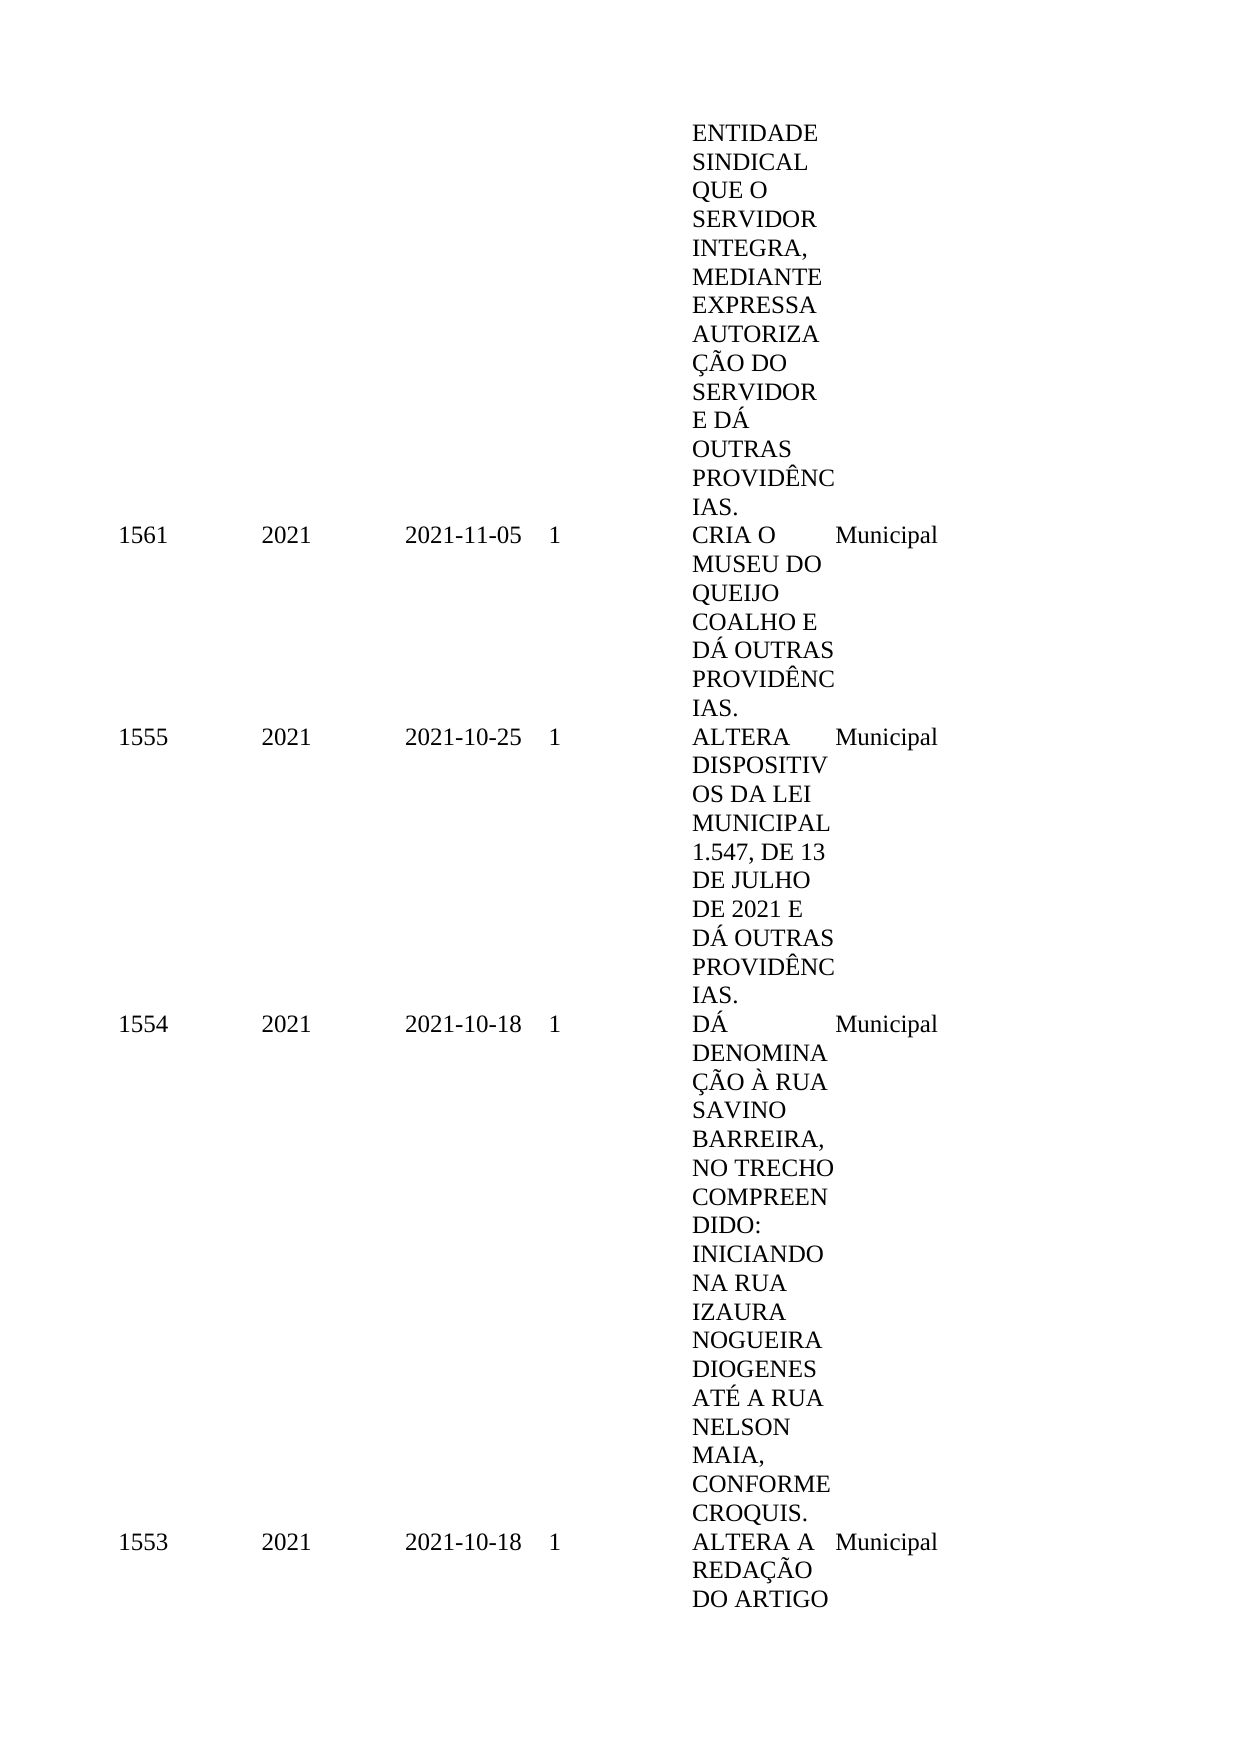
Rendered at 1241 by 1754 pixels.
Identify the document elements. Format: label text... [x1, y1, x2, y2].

table_cell 2021-10-25 [405, 722, 548, 1009]
table_cell [979, 118, 1122, 521]
table_cell 2021-10-18 [405, 1009, 548, 1527]
table_cell [118, 118, 261, 521]
table_cell 2021 [261, 1527, 405, 1613]
table_cell DÁ DENOMINAÇÃO À RUA SAVINO BARREIRA, NO TRECHO COMPREENDIDO: INICIANDO NA RUA IZAURA NOGUEIRA DIOGENES ATÉ A RUA NELSON MAIA, CONFORME CROQUIS. [692, 1009, 835, 1527]
table_cell 1553 [118, 1527, 261, 1613]
table_cell Municipal [835, 521, 979, 722]
table_cell [979, 722, 1122, 1009]
table_cell [548, 118, 692, 521]
table_cell 1554 [118, 1009, 261, 1527]
table_cell 1555 [118, 722, 261, 1009]
table_cell [405, 118, 548, 521]
table_cell [979, 1527, 1122, 1613]
table_cell 2021 [261, 1009, 405, 1527]
table_cell [979, 1009, 1122, 1527]
table_cell [979, 521, 1122, 722]
table_cell 1 [548, 1527, 692, 1613]
table_cell ALTERA DISPOSITIVOS DA LEI MUNICIPAL 1.547, DE 13 DE JULHO DE 2021 E DÁ OUTRAS PROVIDÊNCIAS. [692, 722, 835, 1009]
table_cell ENTIDADE SINDICAL QUE O SERVIDOR INTEGRA, MEDIANTE EXPRESSA AUTORIZAÇÃO DO SERVIDOR E DÁ OUTRAS PROVIDÊNCIAS. [692, 118, 835, 521]
table_cell CRIA O MUSEU DO QUEIJO COALHO E DÁ OUTRAS PROVIDÊNCIAS. [692, 521, 835, 722]
table_cell 1 [548, 722, 692, 1009]
table_cell Municipal [835, 1527, 979, 1613]
table_cell 1 [548, 521, 692, 722]
table_cell 2021 [261, 722, 405, 1009]
table_cell [835, 118, 979, 521]
table_cell [261, 118, 405, 521]
table_cell ALTERA A REDAÇÃO DO ARTIGO [692, 1527, 835, 1613]
table_cell 1 [548, 1009, 692, 1527]
table_cell Municipal [835, 1009, 979, 1527]
table_cell 1561 [118, 521, 261, 722]
table_cell 2021 [261, 521, 405, 722]
table_cell Municipal [835, 722, 979, 1009]
table_cell 2021-11-05 [405, 521, 548, 722]
table_cell 2021-10-18 [405, 1527, 548, 1613]
